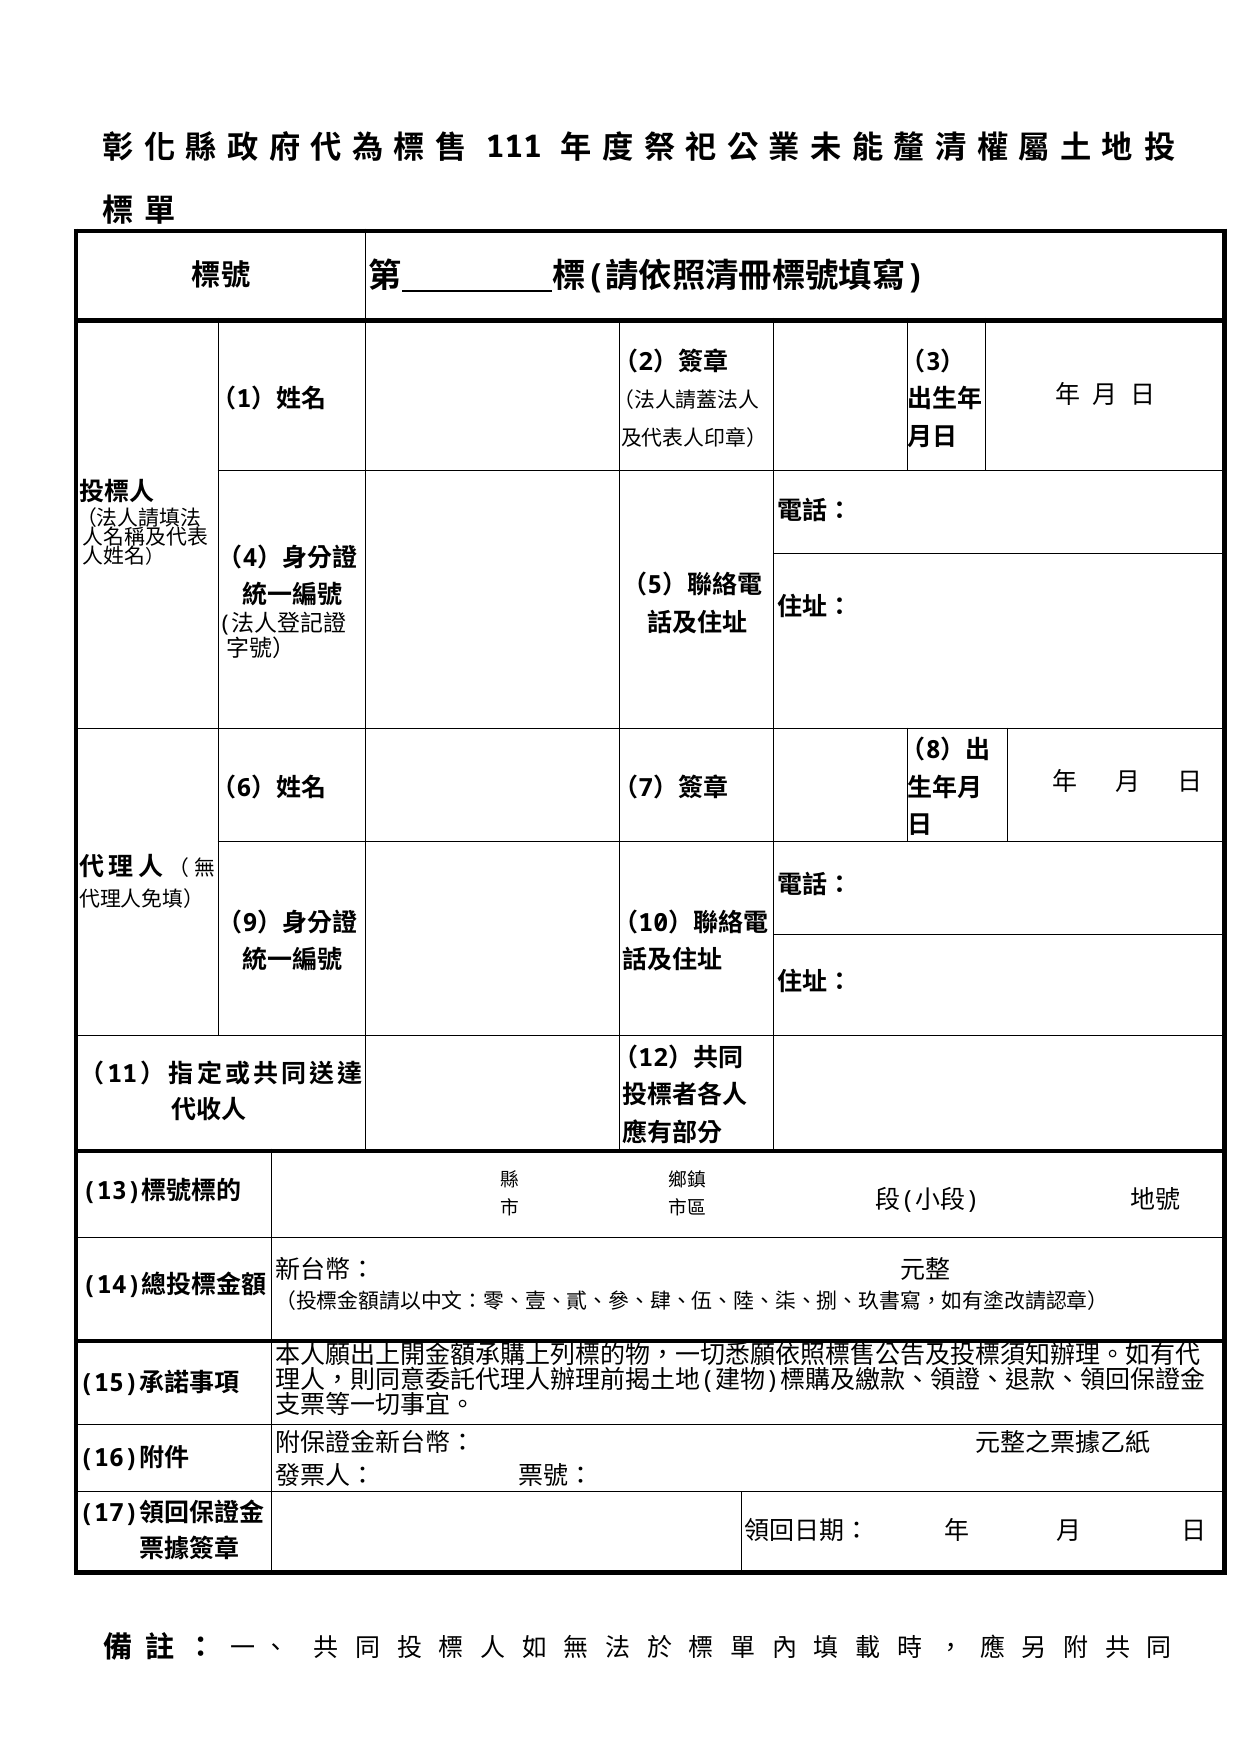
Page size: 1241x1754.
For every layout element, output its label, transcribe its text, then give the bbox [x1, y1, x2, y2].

table_cell （9）身分證統一編號 [219, 842, 365, 1035]
table_cell 縣市 鄉鎮市區 段(小段) 地號 [272, 1153, 1222, 1237]
table_cell （1）姓名 [219, 323, 365, 470]
table_cell (15)承諾事項 [78, 1343, 271, 1423]
table_cell [272, 1492, 741, 1570]
table_cell （8）出生年月日 [908, 729, 1007, 841]
table_cell 投標人 （法人請填法人名稱及代表人姓名） [78, 323, 218, 728]
table_cell (17)領回保證金票據簽章 [78, 1492, 271, 1570]
table_cell 年 月 日 [1008, 729, 1222, 841]
table_cell [774, 729, 907, 841]
table_cell [366, 729, 619, 841]
table_cell 領回日期： 年 月 日 [742, 1492, 1222, 1570]
table_cell [774, 323, 907, 470]
table_cell [366, 1036, 619, 1148]
table_cell 代理人（無代理人免填） [78, 729, 218, 1035]
table_cell （12）共同 投標者各人應有部分 [620, 1036, 773, 1148]
table_cell 本人願出上開金額承購上列標的物，一切悉願依照標售公告及投標須知辦理。如有代理人，則同意委託代理人辦理前揭土地(建物)標購及繳款、領證、退款、領回保證金支票等一切事宜。 [272, 1343, 1222, 1423]
table_cell （3）出生年月日 [908, 323, 985, 470]
text 彰化縣政府代為標售111年度祭祀公業未能釐清權屬土地投標單 [97, 103, 1180, 228]
table_cell （4）身分證統一編號 (法人登記證字號） [219, 471, 365, 728]
table_cell （7）簽章 [620, 729, 773, 841]
table_cell 附保證金新台幣： 元整之票據乙紙 發票人： 票號： [272, 1425, 1222, 1491]
table_cell （5）聯絡電話及住址 [620, 471, 773, 728]
table_cell 住址： [774, 554, 1222, 728]
table_header 第 標(請依照清冊標號填寫) [366, 233, 1222, 318]
table_cell 電話： [774, 471, 1222, 553]
table_cell （2）簽章 （法人請蓋法人及代表人印章） [620, 323, 773, 470]
table_cell [366, 471, 619, 728]
table_cell [366, 323, 619, 470]
table_cell （11）指定或共同送達 代收人 [78, 1036, 365, 1148]
table_cell [366, 842, 619, 1035]
table_cell 新台幣： 元整 （投標金額請以中文：零、壹、貳、參、肆、伍、陸、柒、捌、玖書寫，如有塗改請認章） [272, 1238, 1222, 1339]
table_cell 年 月 日 [986, 323, 1222, 470]
table_cell [774, 1036, 1222, 1148]
table_cell 住址： [774, 935, 1222, 1035]
text 備註：一、共同投標人如無法於標單內填載時，應另附共同 [72, 1603, 1180, 1666]
table_header 標號 [78, 233, 365, 318]
table_cell (16)附件 [78, 1425, 271, 1491]
table_cell （6）姓名 [219, 729, 365, 841]
table_cell (13)標號標的 [78, 1153, 271, 1237]
table_cell （10）聯絡電話及住址 [620, 842, 773, 1035]
table_cell 電話： [774, 842, 1222, 934]
table_cell (14)總投標金額 [78, 1238, 271, 1339]
